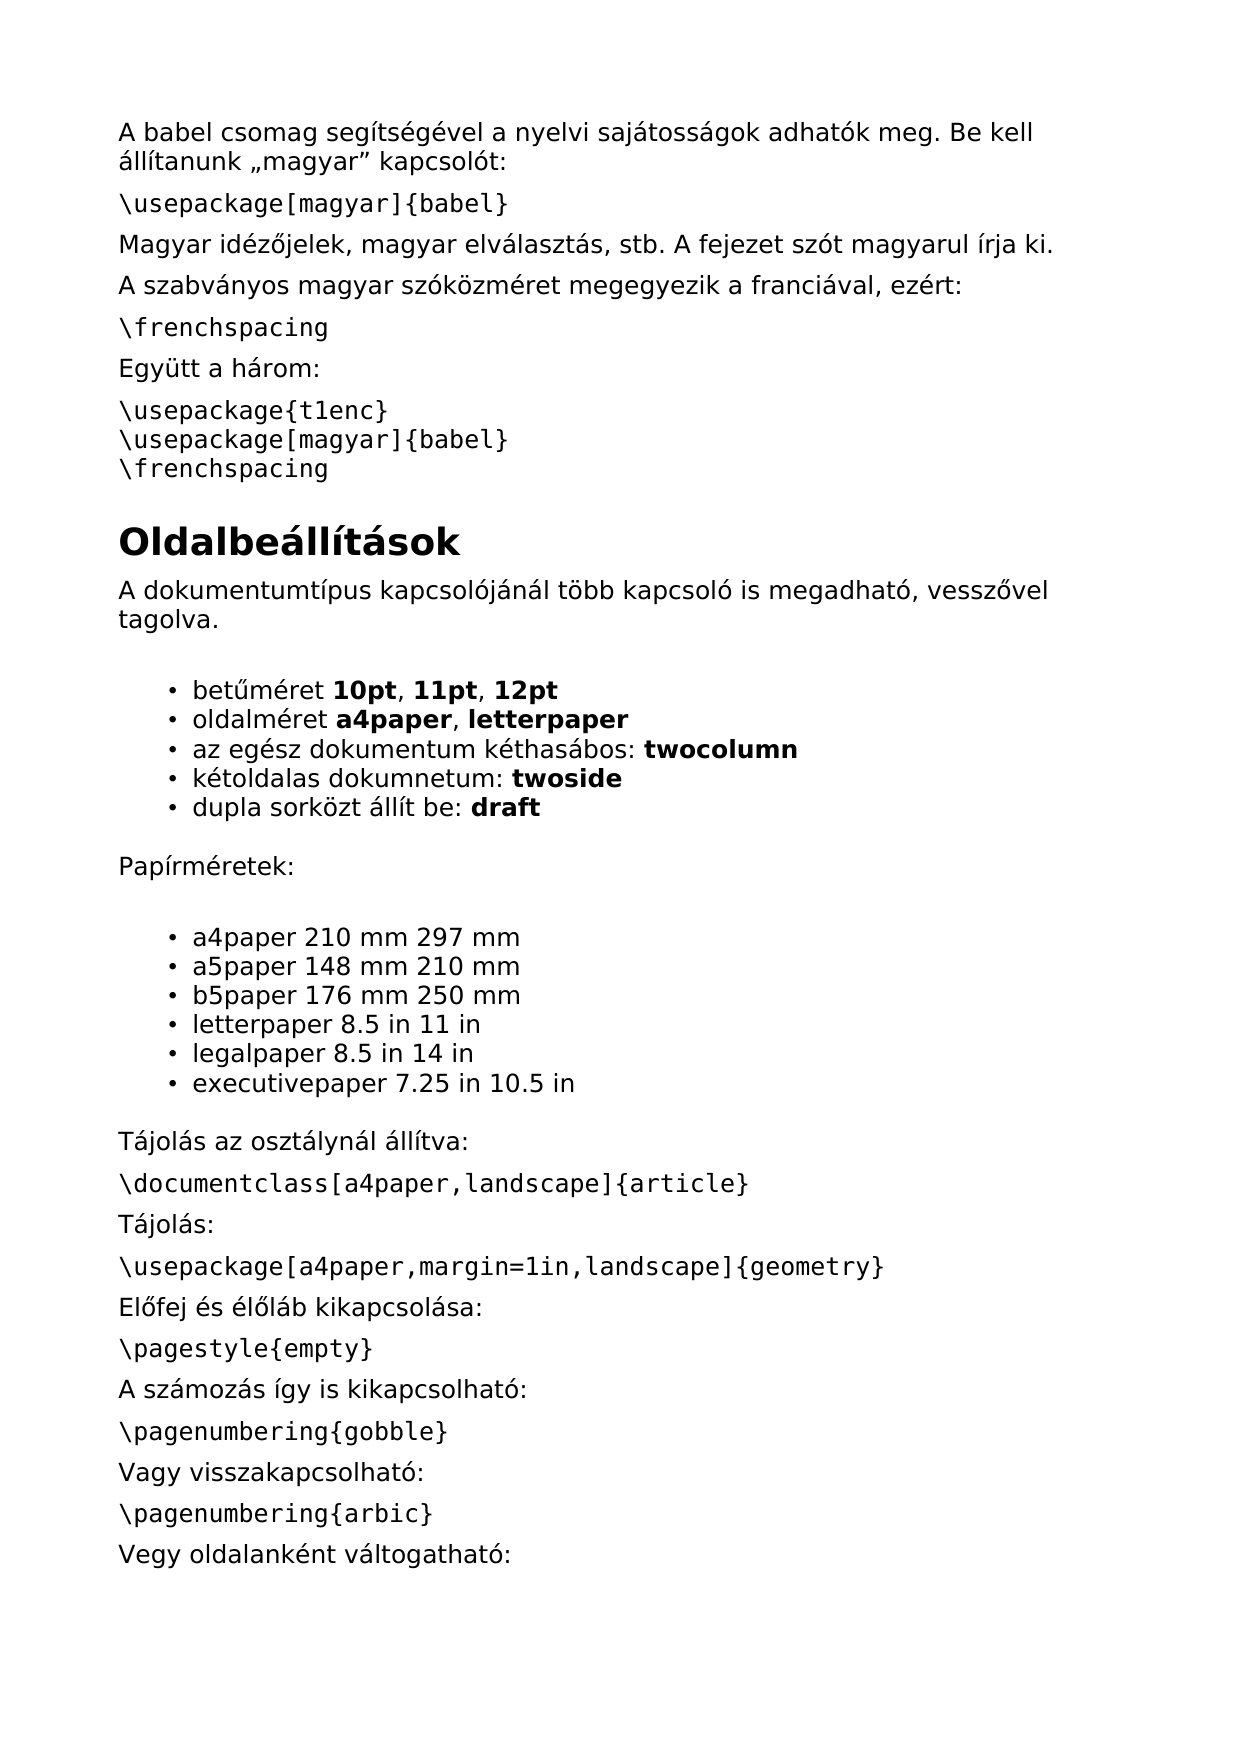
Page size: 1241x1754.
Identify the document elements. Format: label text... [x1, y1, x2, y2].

text \frenchspacing [118, 313, 1122, 342]
text Előfej és élőláb kikapcsolása: [118, 1293, 1122, 1322]
text \usepackage[a4paper,margin=1in,landscape]{geometry} [118, 1252, 1122, 1281]
list letterpaper 8.5 in 11 in [177, 1011, 1122, 1040]
text A szabványos magyar szóközméret megegyezik a franciával, ezért: [118, 272, 1122, 301]
text \pagenumbering{gobble} [118, 1417, 1122, 1446]
list executivepaper 7.25 in 10.5 in [177, 1069, 1122, 1098]
text \usepackage{t1enc} \usepackage[magyar]{babel} \frenchspacing [118, 396, 1122, 483]
list az egész dokumentum kéthasábos: twocolumn [177, 735, 1122, 764]
text \usepackage[magyar]{babel} [118, 189, 1122, 218]
list a5paper 148 mm 210 mm [177, 952, 1122, 981]
text Papírméretek: [118, 852, 1122, 881]
text Vagy visszakapcsolható: [118, 1458, 1122, 1487]
text A számozás így is kikapcsolható: [118, 1375, 1122, 1404]
list dupla sorközt állít be: draft [177, 793, 1122, 822]
list betűméret 10pt, 11pt, 12pt [177, 677, 1122, 706]
text \pagenumbering{arbic} [118, 1499, 1122, 1529]
text \pagestyle{empty} [118, 1334, 1122, 1363]
text Vegy oldalanként váltogatható: [118, 1541, 1122, 1570]
list b5paper 176 mm 250 mm [177, 981, 1122, 1011]
text A babel csomag segítségével a nyelvi sajátosságok adhatók meg. Be kell állítanunk „magyar” kapcsolót: [118, 118, 1122, 176]
list oldalméret a4paper, letterpaper [177, 706, 1122, 735]
list legalpaper 8.5 in 14 in [177, 1040, 1122, 1069]
subtitle Oldalbeállítások [118, 520, 1122, 564]
text Együtt a három: [118, 354, 1122, 383]
list a4paper 210 mm 297 mm [177, 923, 1122, 952]
text A dokumentumtípus kapcsolójánál több kapcsoló is megadható, vesszővel tagolva. [118, 576, 1122, 634]
text Magyar idézőjelek, magyar elválasztás, stb. A fejezet szót magyarul írja ki. [118, 230, 1122, 259]
text Tájolás: [118, 1210, 1122, 1239]
text \documentclass[a4paper,landscape]{article} [118, 1169, 1122, 1198]
text Tájolás az osztálynál állítva: [118, 1127, 1122, 1157]
list kétoldalas dokumnetum: twoside [177, 764, 1122, 793]
